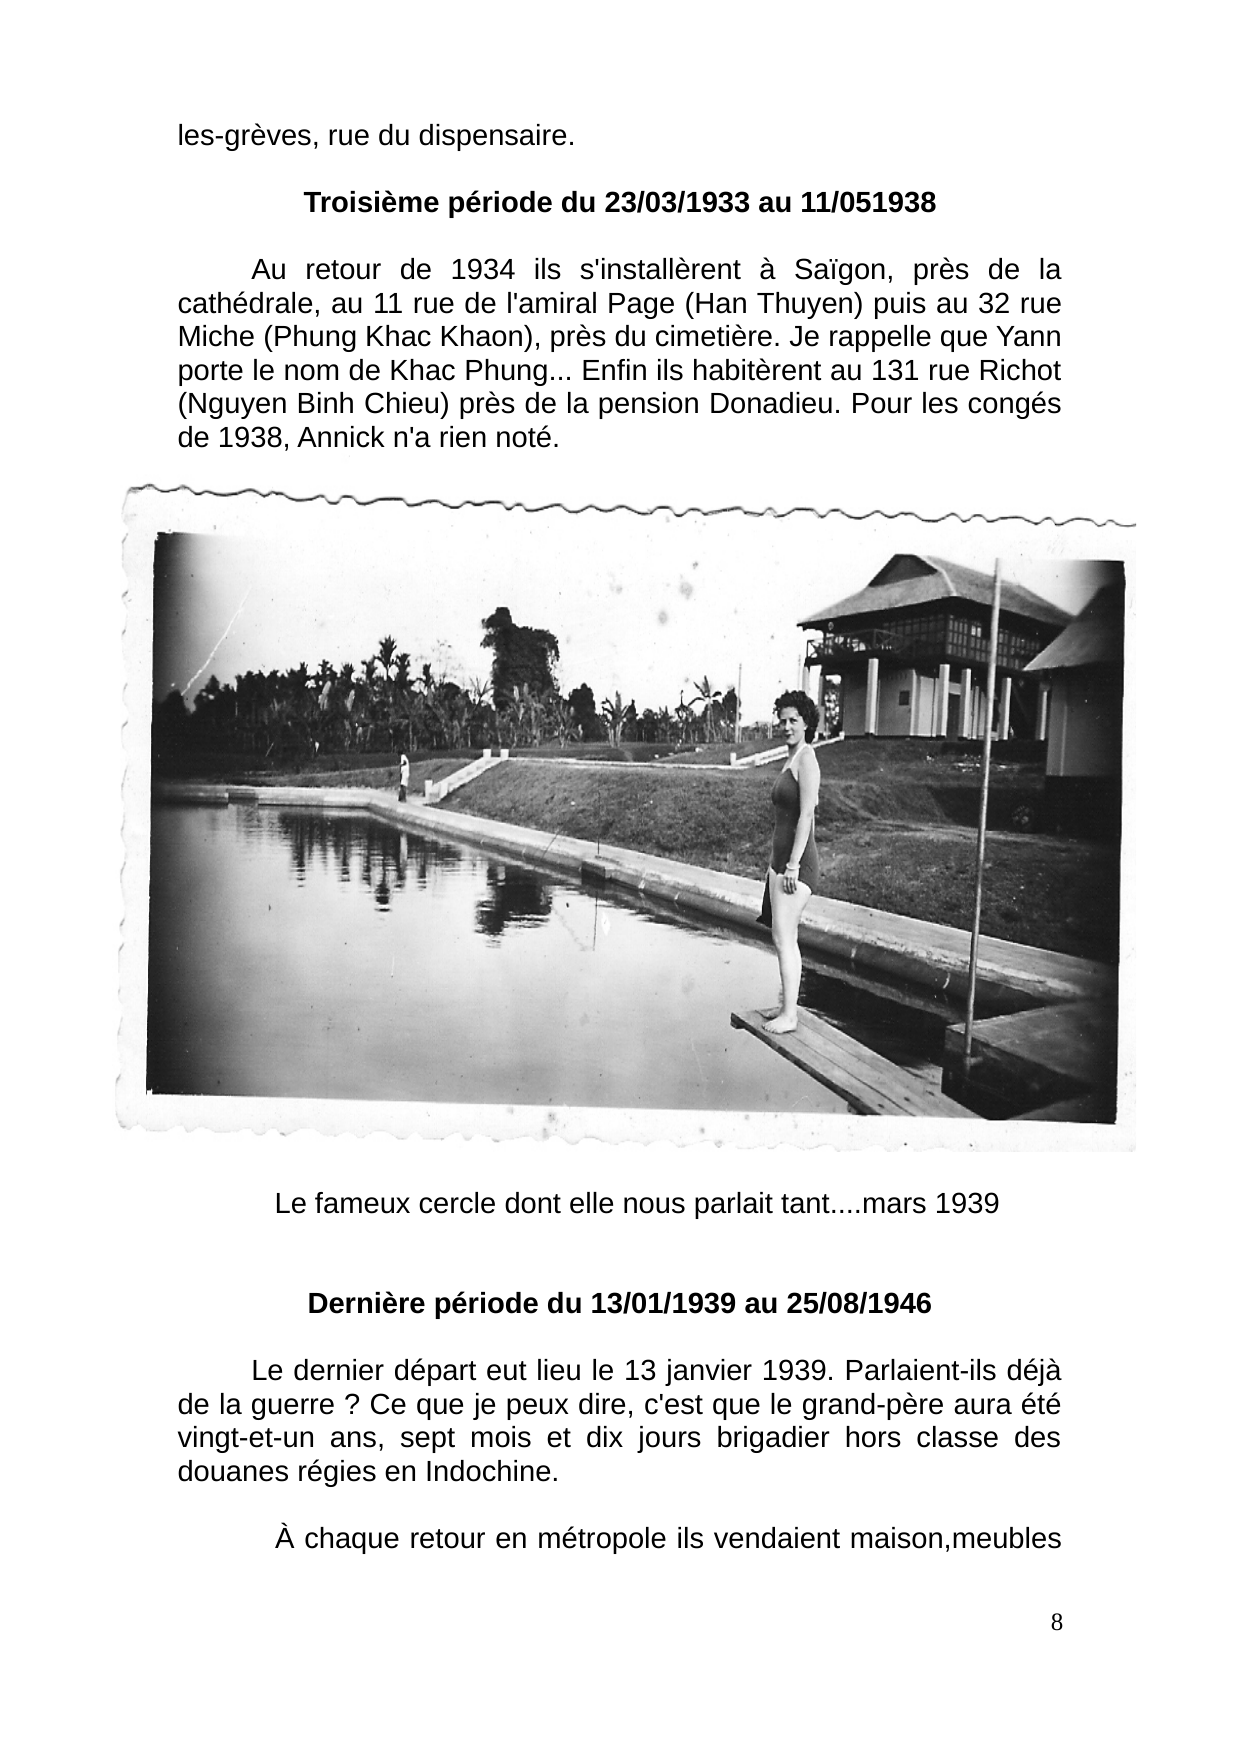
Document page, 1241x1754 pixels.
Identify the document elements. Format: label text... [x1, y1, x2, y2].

text À chaque retour en métropole ils vendaient maison,meubles [177, 1521, 1063, 1554]
text Le fameux cercle dont elle nous parlait tant....mars 1939 [177, 1186, 1063, 1219]
picture [104, 453, 1137, 1152]
text Troisième période du 23/03/1933 au 11/051938 [177, 185, 1063, 219]
text les-grèves, rue du dispensaire. [177, 118, 1063, 152]
text Au retour de 1934 ils s'installèrent à Saïgon, près de la cathédrale, au 11 rue de l'amiral Page (Han Thuyen) puis au 32 rue Miche (Phung Khac Khaon), près du cimetière. Je rappelle que Yann porte le nom de Khac Phung... Enfin ils habitèrent au 131 rue Richot (Nguyen Binh Chieu) près de la pension Donadieu. Pour les congés de 1938, Annick n'a rien noté. [177, 252, 1063, 453]
text Le dernier départ eut lieu le 13 janvier 1939. Parlaient-ils déjà de la guerre ? Ce que je peux dire, c'est que le grand-père aura été vingt-et-un ans, sept mois et dix jours brigadier hors classe des douanes régies en Indochine. [177, 1353, 1063, 1487]
text Dernière période du 13/01/1939 au 25/08/1946 [177, 1286, 1063, 1320]
